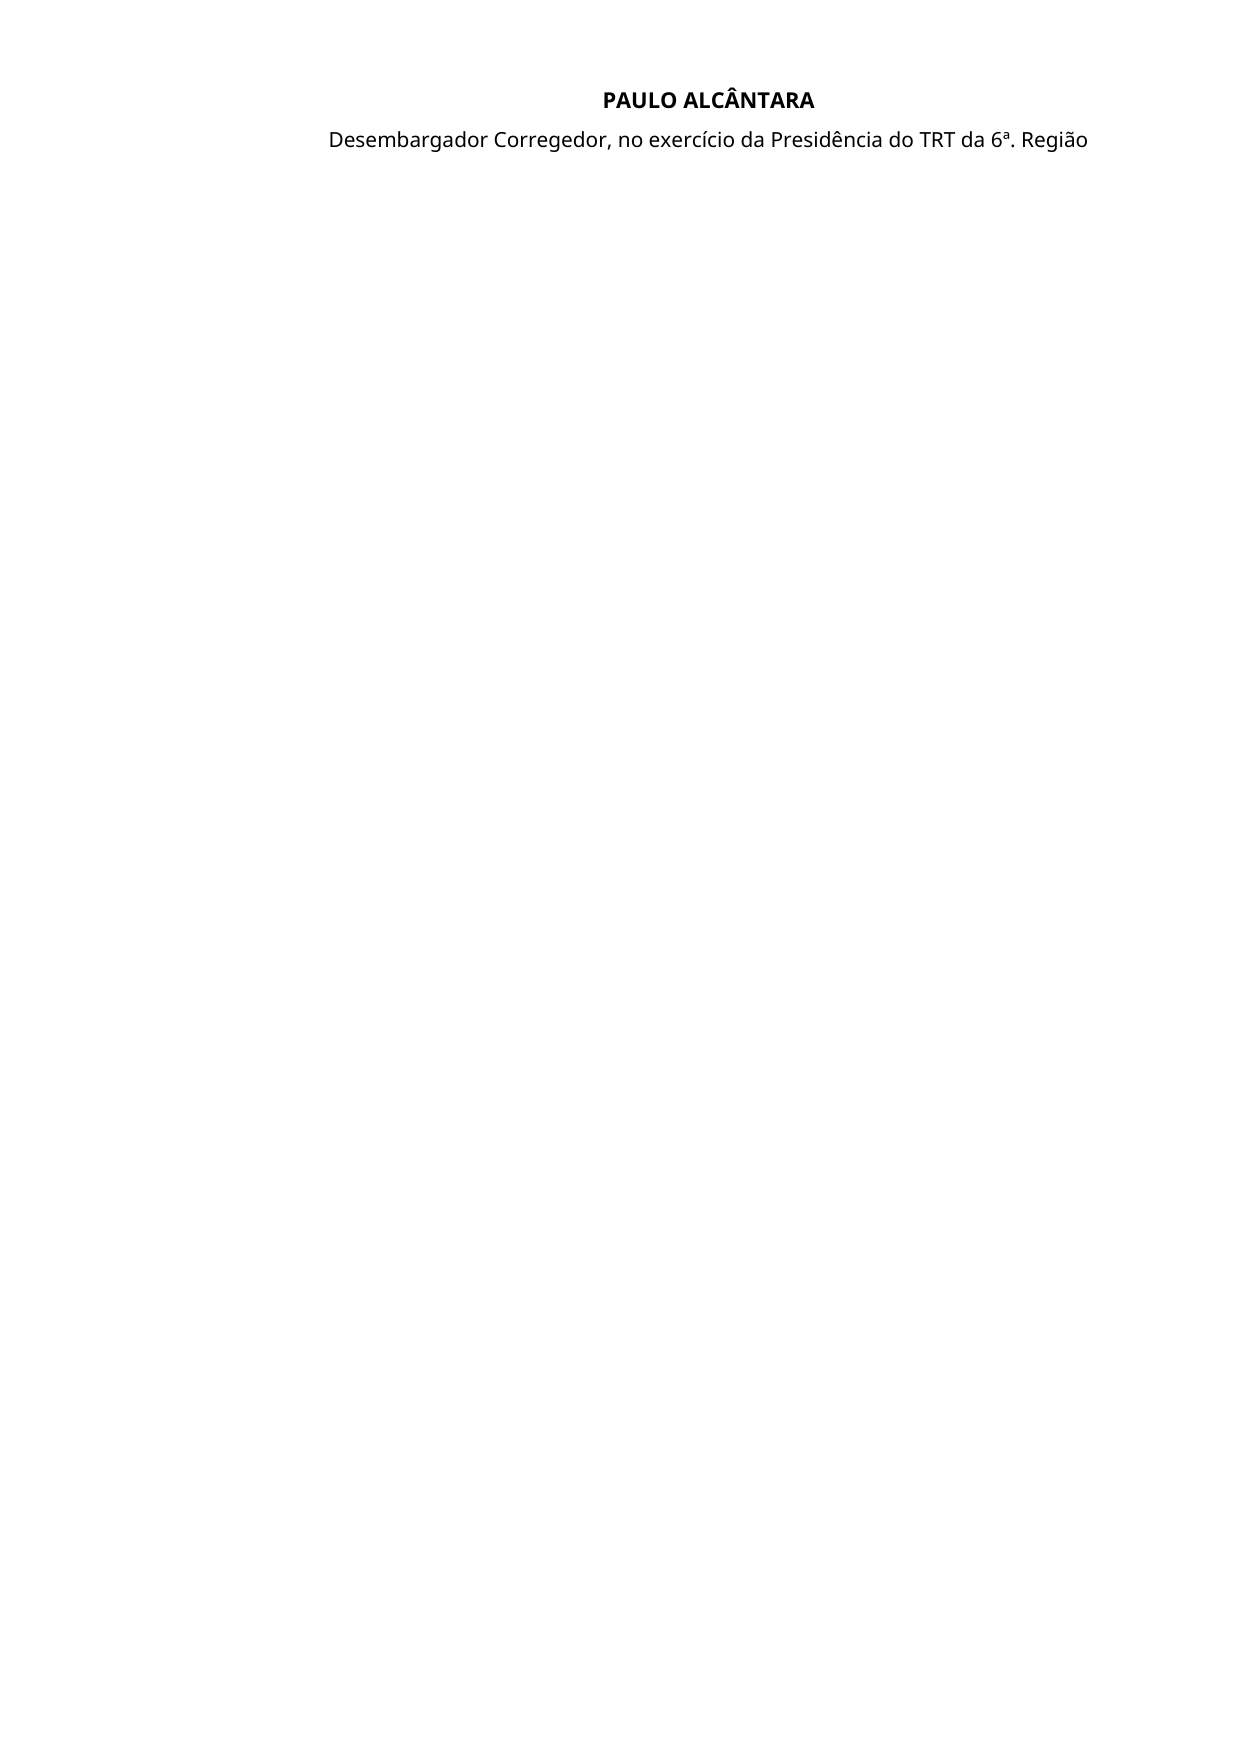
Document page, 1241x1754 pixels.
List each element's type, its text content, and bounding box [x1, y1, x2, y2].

text Desembargador Corregedor, no exercício da Presidência do TRT da 6ª. Região [177, 125, 1240, 153]
subtitle PAULO ALCÂNTARA [177, 85, 1240, 114]
